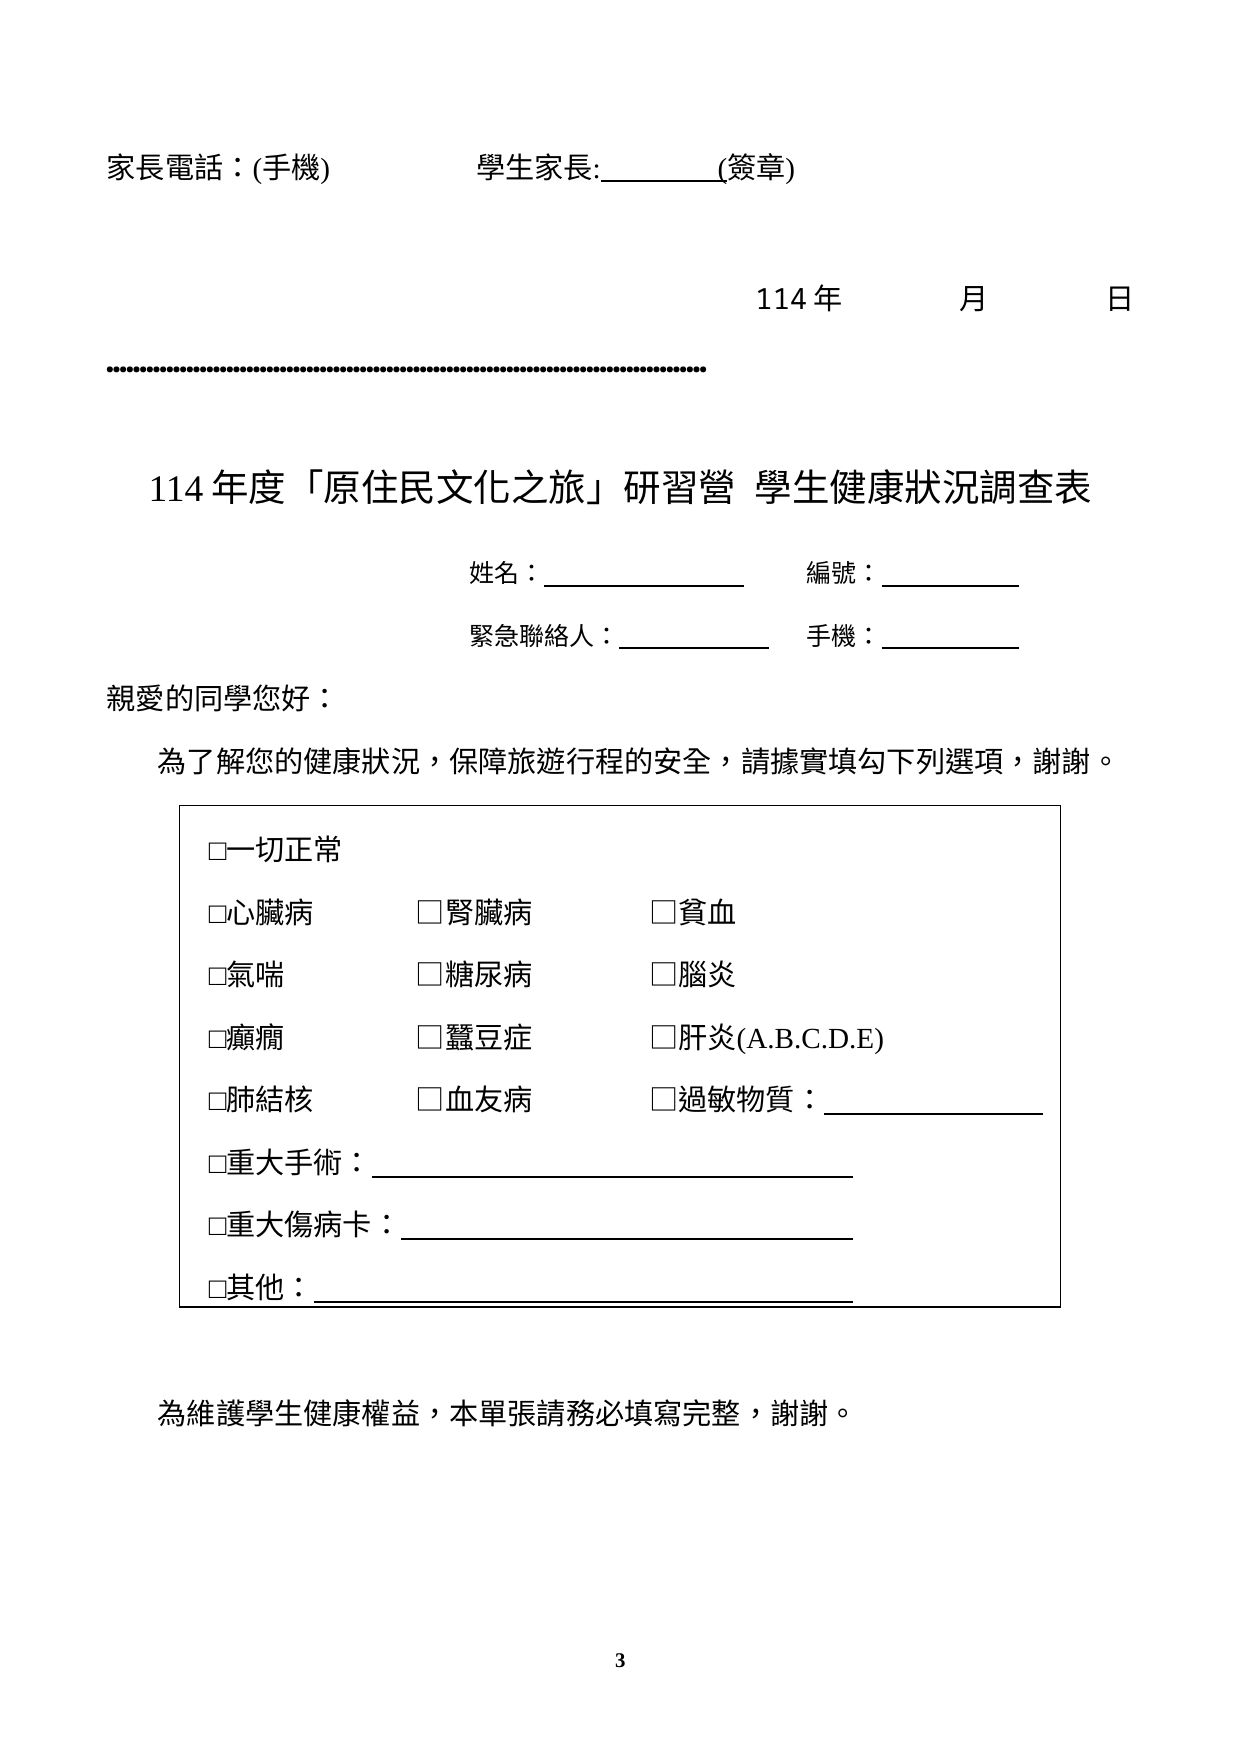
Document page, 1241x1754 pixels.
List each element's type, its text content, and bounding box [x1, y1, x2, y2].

text 家長電話：(手機) 學生家長: (簽章) [106, 124, 1134, 187]
text 親愛的同學您好： [106, 655, 1134, 718]
text 為了解您的健康狀況，保障旅遊行程的安全，請據實填勾下列選項，謝謝。 [106, 718, 1134, 780]
text ……………………………………………………………………………… [106, 318, 1134, 380]
table_header □一切正常 □心臟病 □腎臟病 □貧血 □氣喘 □糖尿病 □腦炎 □癲癇 □蠶豆症 □肝炎(A.B.C.D.E) □肺結核 □血友病 □過敏物質： □重大手術： □重大傷病卡： □其他： [180, 806, 1060, 1306]
text 姓名： 編號： [106, 530, 1134, 593]
text 為維護學生健康權益，本單張請務必填寫完整，謝謝。 [106, 1370, 1134, 1432]
text 114年 月 日 [106, 255, 1134, 318]
text 114年度「原住民文化之旅」研習營 學生健康狀況調查表 [106, 443, 1134, 505]
text 緊急聯絡人： 手機： [106, 593, 1134, 655]
